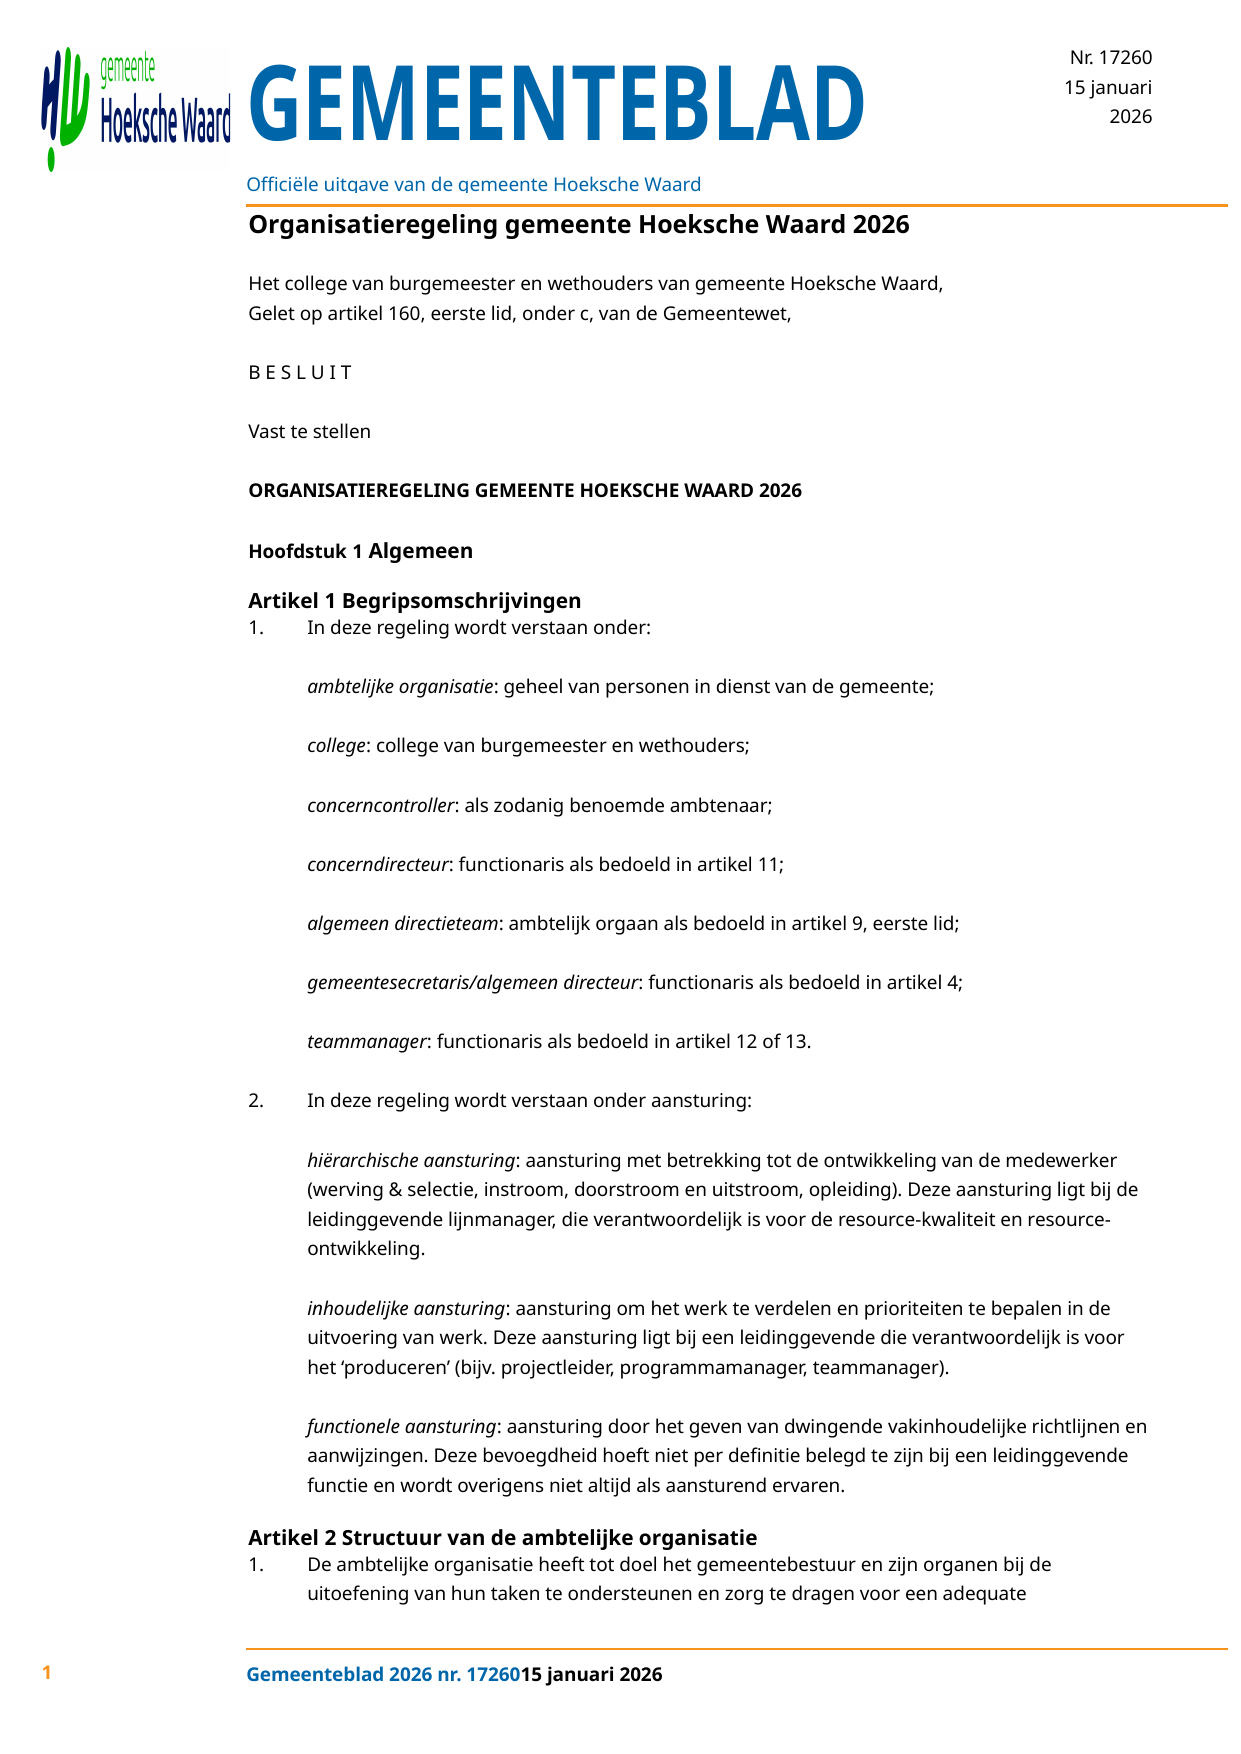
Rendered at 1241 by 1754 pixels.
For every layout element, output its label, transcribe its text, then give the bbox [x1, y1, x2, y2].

list hiërarchische aansturing: aansturing met betrekking tot de ontwikkeling van de medewerker (werving & selectie, instroom, doorstroom en uitstroom, opleiding). Deze aansturing ligt bij de leidinggevende lijnmanager, die verantwoordelijk is voor de resource-kwaliteit en resource-ontwikkeling. [248, 1147, 1152, 1261]
list college: college van burgemeester en wethouders; [248, 733, 1152, 758]
list inhoudelijke aansturing: aansturing om het werk te verdelen en prioriteiten te bepalen in de uitvoering van werk. Deze aansturing ligt bij een leidinggevende die verantwoordelijk is voor het ‘produceren’ (bijv. projectleider, programmamanager, teammanager). [248, 1295, 1152, 1379]
list In deze regeling wordt verstaan onder aansturing: [248, 1088, 1152, 1113]
text ORGANISATIEREGELING GEMEENTE HOEKSCHE WAARD 2026 [248, 477, 1152, 503]
list teammanager: functionaris als bedoeld in artikel 12 of 13. [248, 1028, 1152, 1054]
text Artikel 1 Begripsomschrijvingen [248, 586, 1152, 614]
list In deze regeling wordt verstaan onder: [248, 614, 1152, 640]
picture [41, 47, 231, 172]
text Het college van burgemeester en wethouders van gemeente Hoeksche Waard, [248, 270, 1152, 296]
text Organisatieregeling gemeente Hoeksche Waard 2026 [248, 207, 1152, 241]
list De ambtelijke organisatie heeft tot doel het gemeentebestuur en zijn organen bij de uitoefening van hun taken te ondersteunen en zorg te dragen voor een adequate [248, 1551, 1152, 1606]
text Artikel 2 Structuur van de ambtelijke organisatie [248, 1523, 1152, 1551]
list functionele aansturing: aansturing door het geven van dwingende vakinhoudelijke richtlijnen en aanwijzingen. Deze bevoegdheid hoeft niet per definitie belegd te zijn bij een leidinggevende functie en wordt overigens niet altijd als aansturend ervaren. [248, 1413, 1152, 1498]
list gemeentesecretaris/algemeen directeur: functionaris als bedoeld in artikel 4; [248, 969, 1152, 995]
text Hoofdstuk 1 Algemeen [248, 537, 1152, 565]
list algemeen directieteam: ambtelijk orgaan als bedoeld in artikel 9, eerste lid; [248, 910, 1152, 936]
text Gelet op artikel 160, eerste lid, onder c, van de Gemeentewet, [248, 300, 1152, 326]
text B E S L U I T [248, 359, 1152, 385]
list concerndirecteur: functionaris als bedoeld in artikel 11; [248, 851, 1152, 877]
list ambtelijke organisatie: geheel van personen in dienst van de gemeente; [248, 673, 1152, 699]
text Vast te stellen [248, 418, 1152, 444]
list concerncontroller: als zodanig benoemde ambtenaar; [248, 792, 1152, 817]
